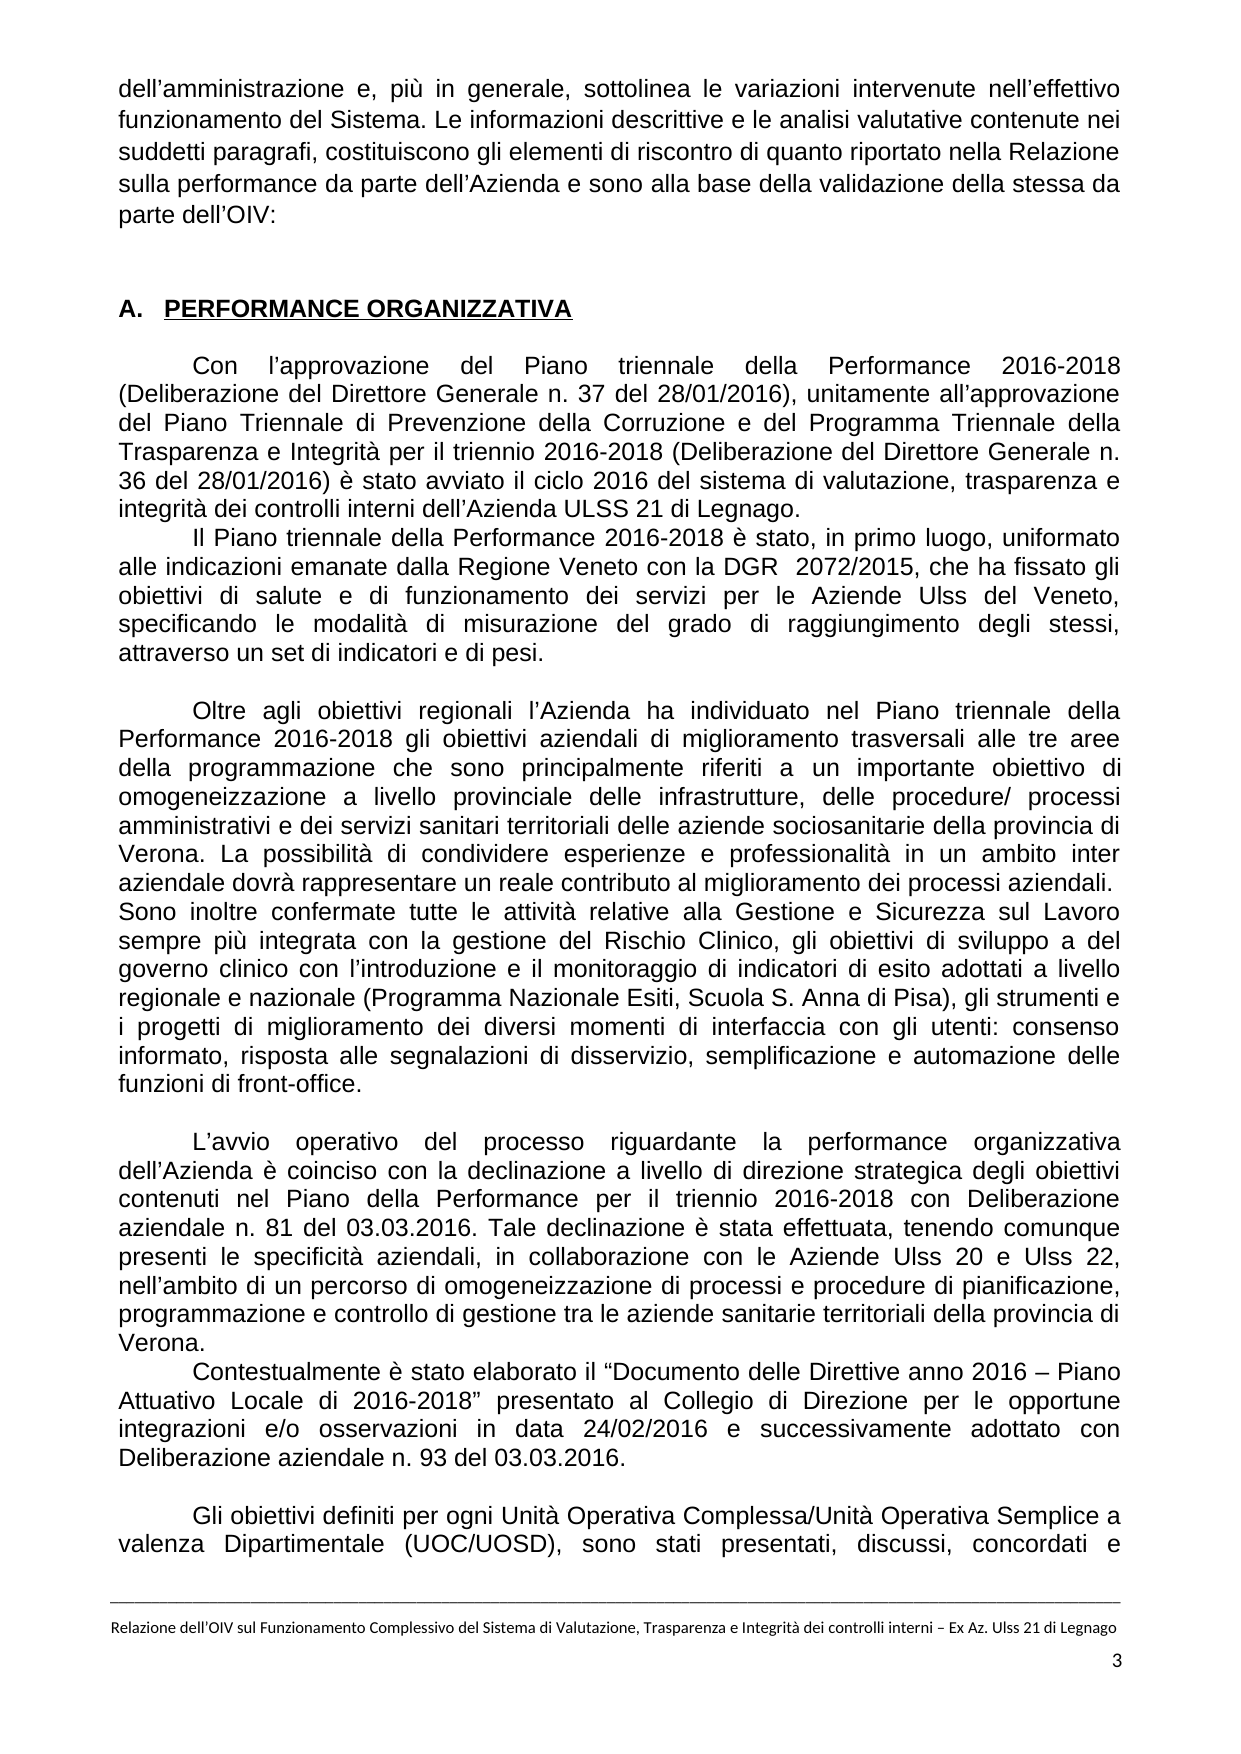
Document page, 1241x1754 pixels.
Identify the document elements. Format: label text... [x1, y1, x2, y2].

text Il Piano triennale della Performance 2016-2018 è stato, in primo luogo, uniformato alle indicazioni emanate dalla Regione Veneto con la DGR 2072/2015, che ha fissato gli obiettivi di salute e di funzionamento dei servizi per le Aziende Ulss del Veneto, specificando le modalità di misurazione del grado di raggiungimento degli stessi, attraverso un set di indicatori e di pesi. [118, 523, 1122, 667]
text dell’amministrazione e, più in generale, sottolinea le variazioni intervenute nell’effettivo funzionamento del Sistema. Le informazioni descrittive e le analisi valutative contenute nei suddetti paragrafi, costituiscono gli elementi di riscontro di quanto riportato nella Relazione sulla performance da parte dell’Azienda e sono alla base della validazione della stessa da parte dell’OIV: [118, 74, 1122, 229]
text Con l’approvazione del Piano triennale della Performance 2016-2018 (Deliberazione del Direttore Generale n. 37 del 28/01/2016), unitamente all’approvazione del Piano Triennale di Prevenzione della Corruzione e del Programma Triennale della Trasparenza e Integrità per il triennio 2016-2018 (Deliberazione del Direttore Generale n. 36 del 28/01/2016) è stato avviato il ciclo 2016 del sistema di valutazione, trasparenza e integrità dei controlli interni dell’Azienda ULSS 21 di Legnago. [118, 351, 1122, 523]
text Contestualmente è stato elaborato il “Documento delle Direttive anno 2016 – Piano Attuativo Locale di 2016-2018” presentato al Collegio di Direzione per le opportune integrazioni e/o osservazioni in data 24/02/2016 e successivamente adottato con Deliberazione aziendale n. 93 del 03.03.2016. [118, 1357, 1122, 1472]
text Oltre agli obiettivi regionali l’Azienda ha individuato nel Piano triennale della Performance 2016-2018 gli obiettivi aziendali di miglioramento trasversali alle tre aree della programmazione che sono principalmente riferiti a un importante obiettivo di omogeneizzazione a livello provinciale delle infrastrutture, delle procedure/ processi amministrativi e dei servizi sanitari territoriali delle aziende sociosanitarie della provincia di Verona. La possibilità di condividere esperienze e professionalità in un ambito inter aziendale dovrà rappresentare un reale contributo al miglioramento dei processi aziendali. [118, 696, 1122, 897]
text Sono inoltre confermate tutte le attività relative alla Gestione e Sicurezza sul Lavoro sempre più integrata con la gestione del Rischio Clinico, gli obiettivi di sviluppo a del governo clinico con l’introduzione e il monitoraggio di indicatori di esito adottati a livello regionale e nazionale (Programma Nazionale Esiti, Scuola S. Anna di Pisa), gli strumenti e i progetti di miglioramento dei diversi momenti di interfaccia con gli utenti: consenso informato, risposta alle segnalazioni di disservizio, semplificazione e automazione delle funzioni di front-office. [118, 897, 1122, 1098]
text L’avvio operativo del processo riguardante la performance organizzativa dell’Azienda è coinciso con la declinazione a livello di direzione strategica degli obiettivi contenuti nel Piano della Performance per il triennio 2016-2018 con Deliberazione aziendale n. 81 del 03.03.2016. Tale declinazione è stata effettuata, tenendo comunque presenti le specificità aziendali, in collaborazione con le Aziende Ulss 20 e Ulss 22, nell’ambito di un percorso di omogeneizzazione di processi e procedure di pianificazione, programmazione e controllo di gestione tra le aziende sanitarie territoriali della provincia di Verona. [118, 1127, 1122, 1357]
subtitle A. PERFORMANCE ORGANIZZATIVA [118, 294, 1122, 323]
text Gli obiettivi definiti per ogni Unità Operativa Complessa/Unità Operativa Semplice a valenza Dipartimentale (UOC/UOSD), sono stati presentati, discussi, concordati e [118, 1501, 1122, 1558]
